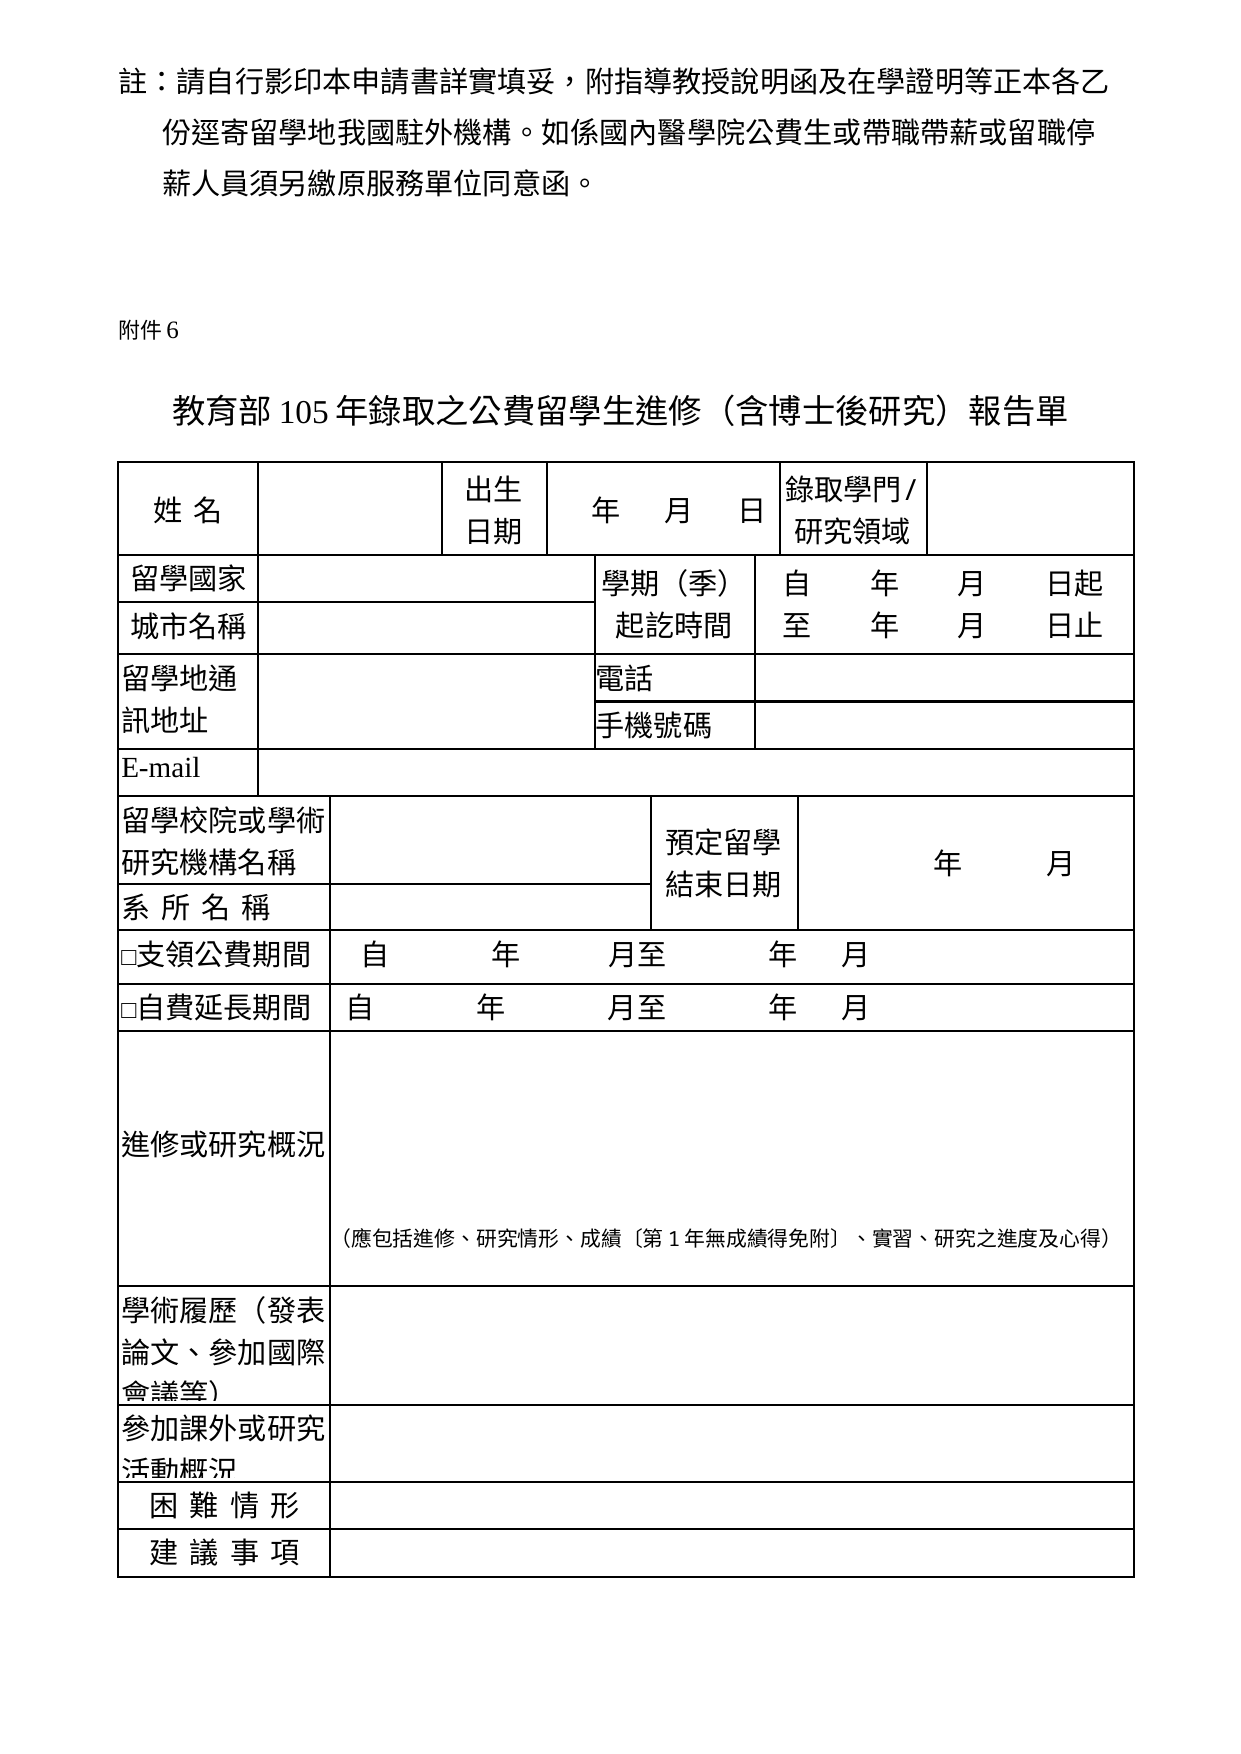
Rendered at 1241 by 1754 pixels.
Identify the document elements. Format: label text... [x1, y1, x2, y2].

table_cell 系 所 名 稱 [119, 885, 329, 929]
table_cell [259, 603, 594, 653]
table_cell 自 年 月至 年 月 [331, 931, 1133, 983]
table_cell 留學國家 [119, 556, 257, 601]
table_cell 城市名稱 [119, 603, 257, 653]
table_cell 電話 [596, 655, 754, 700]
text 教育部105年錄取之公費留學生進修（含博士後研究）報告單 [118, 385, 1122, 433]
table_cell [331, 885, 650, 929]
table_cell 預定留學結束日期 [652, 797, 797, 929]
table_cell 自 年 月至 年 月 [331, 985, 1133, 1030]
table_cell 進修或研究概況 [119, 1032, 329, 1285]
table_cell [259, 655, 594, 748]
table_cell [331, 797, 650, 882]
table_cell [331, 1483, 1133, 1528]
table_cell 留學地通訊地址 [119, 655, 257, 748]
table_cell 學期（季）起訖時間 [596, 556, 754, 653]
table_cell [331, 1406, 1133, 1481]
table_cell [259, 750, 1133, 795]
table_cell E-mail [119, 750, 257, 795]
table_cell 年 月 [799, 797, 1133, 929]
table_cell [756, 655, 1133, 700]
text 附件6 [118, 313, 1122, 345]
table_cell 留學校院或學術研究機構名稱 [119, 797, 329, 882]
table_cell 困 難 情 形 [119, 1483, 329, 1528]
table_cell 參加課外或研究活動概況 [119, 1406, 329, 1481]
table_header [259, 463, 441, 554]
table_cell □支領公費期間 [119, 931, 329, 983]
table_header 出生 日期 [443, 463, 546, 554]
table_cell 手機號碼 [596, 703, 754, 748]
table_cell [756, 703, 1133, 748]
text 註：請自行影印本申請書詳實填妥，附指導教授說明函及在學證明等正本各乙 份逕寄留學地我國駐外機構。如係國內醫學院公費生或帶職帶薪或留職停 薪人員須另繳原服務單位同意函。 [118, 59, 1122, 203]
table_cell 自 年 月 日起 至 年 月 日止 [756, 556, 1133, 653]
table_cell □自費延長期間 [119, 985, 329, 1030]
table_cell （應包括進修、研究情形、成績〔第1年無成績得免附〕、實習、研究之進度及心得） [331, 1032, 1133, 1285]
table_cell 建 議 事 項 [119, 1530, 329, 1576]
table_cell 學術履歷（發表論文、參加國際會議等） [119, 1287, 329, 1404]
table_header [928, 463, 1133, 554]
table_header 姓 名 [119, 463, 257, 554]
table_header 年 月 日 [548, 463, 779, 554]
table_cell [331, 1287, 1133, 1404]
table_cell [259, 556, 594, 601]
table_header 錄取學門/研究領域 [781, 463, 926, 554]
table_cell [331, 1530, 1133, 1576]
